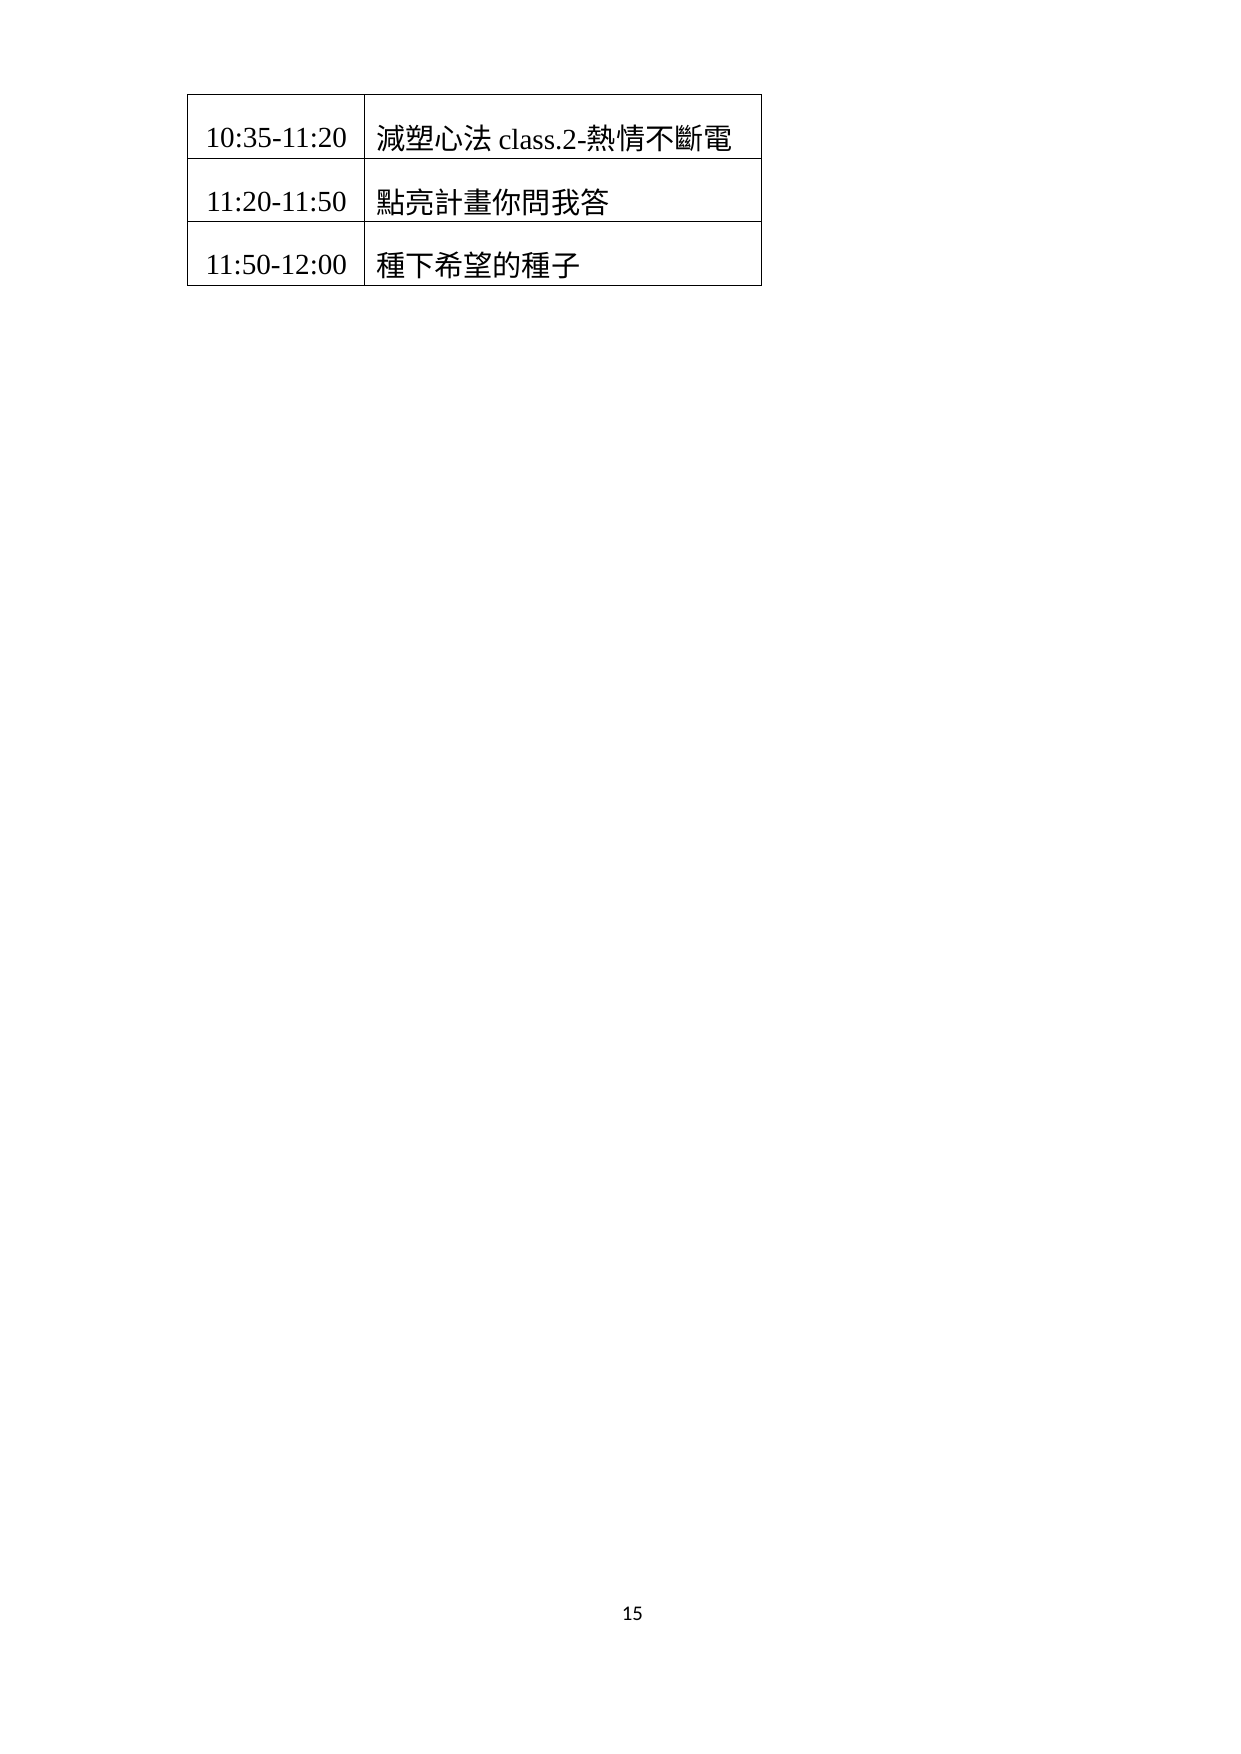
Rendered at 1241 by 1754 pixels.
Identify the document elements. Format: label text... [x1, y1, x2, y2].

table_cell 減塑心法class.2-熱情不斷電 [365, 95, 761, 158]
table_cell 10:35-11:20 [188, 95, 364, 158]
table_cell 11:50-12:00 [188, 222, 364, 285]
table_cell 11:20-11:50 [188, 159, 364, 221]
table_cell 種下希望的種子 [365, 222, 761, 285]
table_cell 點亮計畫你問我答 [365, 159, 761, 221]
